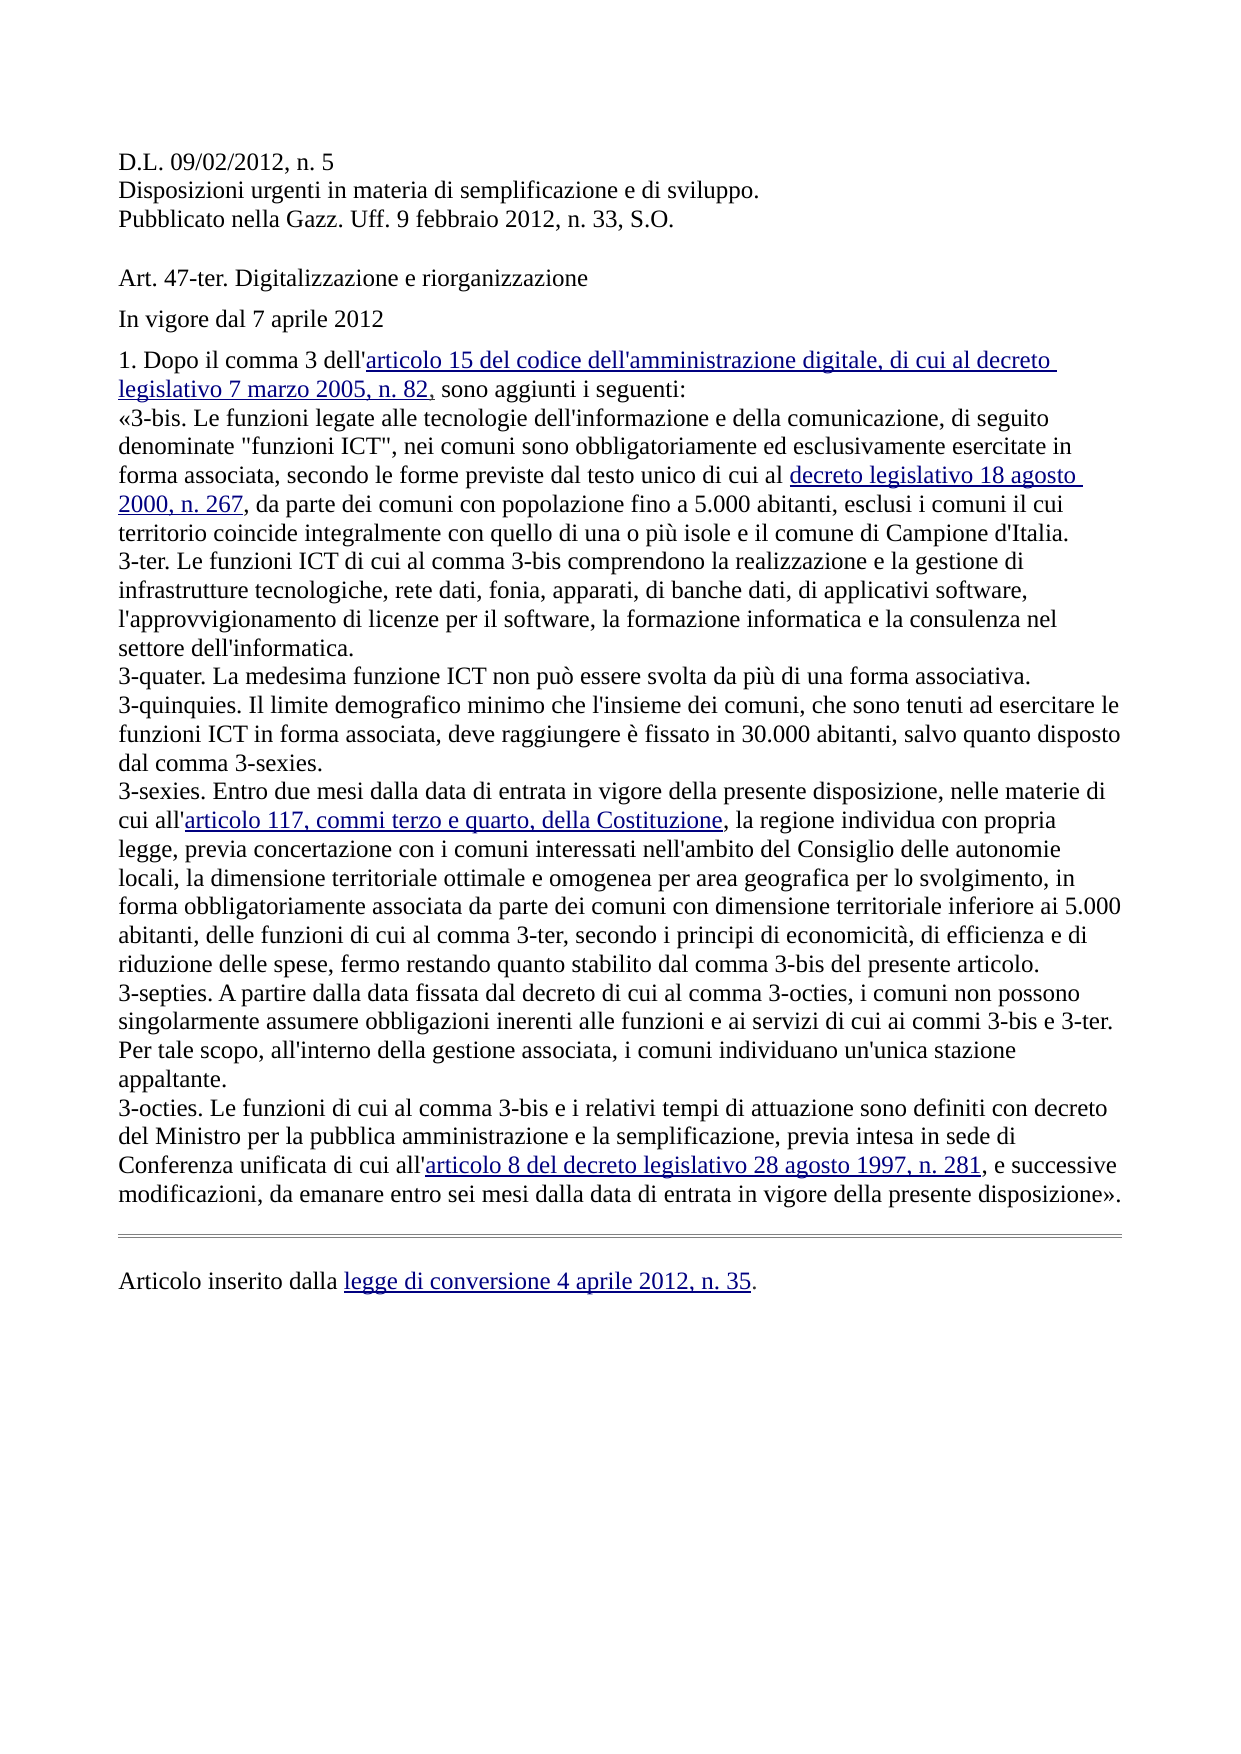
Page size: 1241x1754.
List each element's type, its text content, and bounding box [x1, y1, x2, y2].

text In vigore dal 7 aprile 2012 [118, 304, 1122, 333]
text Articolo inserito dalla legge di conversione 4 aprile 2012, n. 35. [118, 1266, 1122, 1295]
text D.L. 09/02/2012, n. 5 [118, 147, 1122, 176]
text Pubblicato nella Gazz. Uff. 9 febbraio 2012, n. 33, S.O. [118, 204, 1122, 233]
text 1. Dopo il comma 3 dell'articolo 15 del codice dell'amministrazione digitale, di cui al decreto legislativo 7 marzo 2005, n. 82, sono aggiunti i seguenti: «3-bis. Le funzioni legate alle tecnologie dell'informazione e della comunicazione, di seguito denominate "funzioni ICT", nei comuni sono obbligatoriamente ed esclusivamente esercitate in forma associata, secondo le forme previste dal testo unico di cui al decreto legislativo 18 agosto 2000, n. 267, da parte dei comuni con popolazione fino a 5.000 abitanti, esclusi i comuni il cui territorio coincide integralmente con quello di una o più isole e il comune di Campione d'Italia. 3-ter. Le funzioni ICT di cui al comma 3-bis comprendono la realizzazione e la gestione di infrastrutture tecnologiche, rete dati, fonia, apparati, di banche dati, di applicativi software, l'approvvigionamento di licenze per il software, la formazione informatica e la consulenza nel settore dell'informatica. 3-quater. La medesima funzione ICT non può essere svolta da più di una forma associativa. 3-quinquies. Il limite demografico minimo che l'insieme dei comuni, che sono tenuti ad esercitare le funzioni ICT in forma associata, deve raggiungere è fissato in 30.000 abitanti, salvo quanto disposto dal comma 3-sexies. 3-sexies. Entro due mesi dalla data di entrata in vigore della presente disposizione, nelle materie di cui all'articolo 117, commi terzo e quarto, della Costituzione, la regione individua con propria legge, previa concertazione con i comuni interessati nell'ambito del Consiglio delle autonomie locali, la dimensione territoriale ottimale e omogenea per area geografica per lo svolgimento, in forma obbligatoriamente associata da parte dei comuni con dimensione territoriale inferiore ai 5.000 abitanti, delle funzioni di cui al comma 3-ter, secondo i principi di economicità, di efficienza e di riduzione delle spese, fermo restando quanto stabilito dal comma 3-bis del presente articolo. 3-septies. A partire dalla data fissata dal decreto di cui al comma 3-octies, i comuni non possono singolarmente assumere obbligazioni inerenti alle funzioni e ai servizi di cui ai commi 3-bis e 3-ter. Per tale scopo, all'interno della gestione associata, i comuni individuano un'unica stazione appaltante. 3-octies. Le funzioni di cui al comma 3-bis e i relativi tempi di attuazione sono definiti con decreto del Ministro per la pubblica amministrazione e la semplificazione, previa intesa in sede di Conferenza unificata di cui all'articolo 8 del decreto legislativo 28 agosto 1997, n. 281, e successive modificazioni, da emanare entro sei mesi dalla data di entrata in vigore della presente disposizione». [118, 345, 1122, 1208]
text Disposizioni urgenti in materia di semplificazione e di sviluppo. [118, 176, 1122, 204]
text Art. 47-ter. Digitalizzazione e riorganizzazione [118, 263, 1122, 291]
